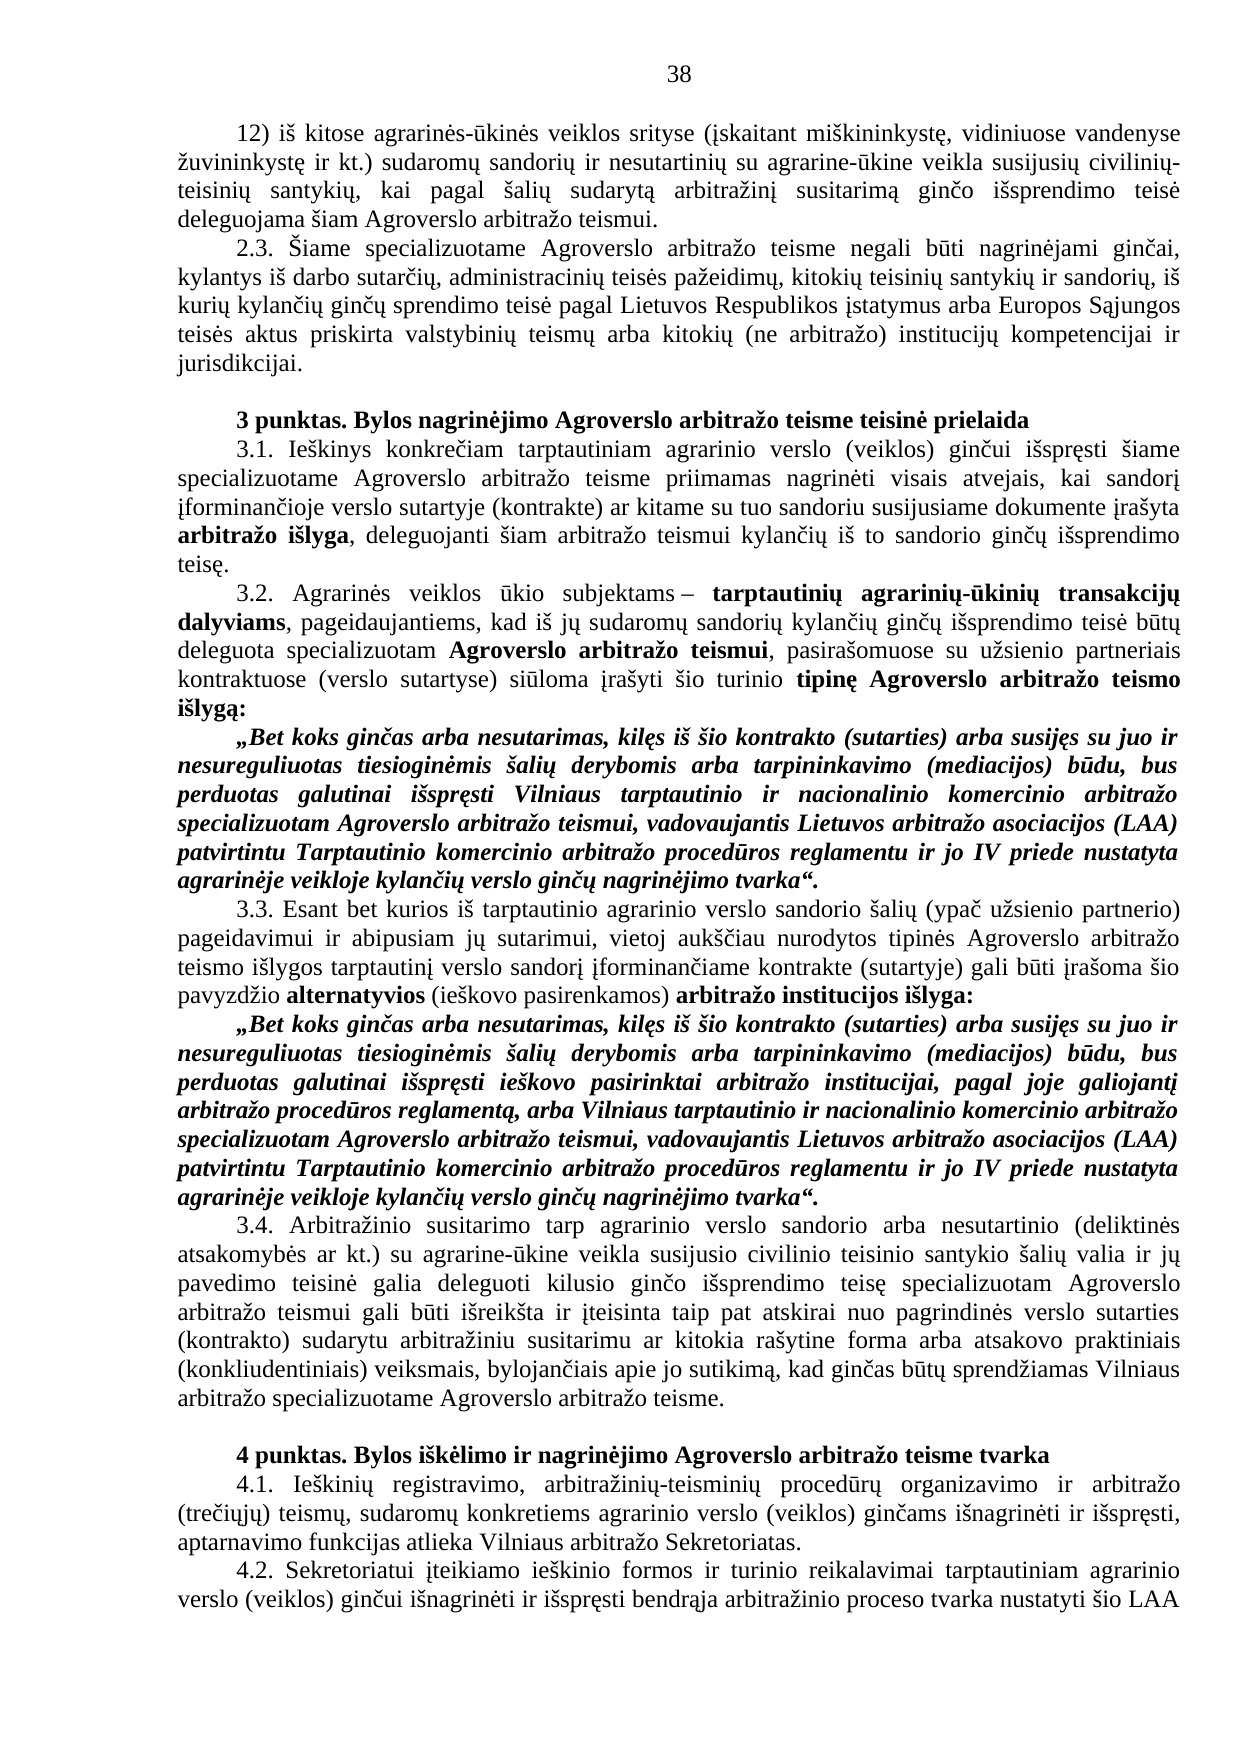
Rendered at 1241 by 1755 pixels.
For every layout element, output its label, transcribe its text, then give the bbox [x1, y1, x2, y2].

text 4 punktas. Bylos iškėlimo ir nagrinėjimo Agroverslo arbitražo teisme tvarka [177, 1441, 1181, 1469]
text 3.4. Arbitražinio susitarimo tarp agrarinio verslo sandorio arba nesutartinio (deliktinės atsakomybės ar kt.) su agrarine-ūkine veikla susijusio civilinio teisinio santykio šalių valia ir jų pavedimo teisinė galia deleguoti kilusio ginčo išsprendimo teisę specializuotam Agroverslo arbitražo teismui gali būti išreikšta ir įteisinta taip pat atskirai nuo pagrindinės verslo sutarties (kontrakto) sudarytu arbitražiniu susitarimu ar kitokia rašytine forma arba atsakovo praktiniais (konkliudentiniais) veiksmais, bylojančiais apie jo sutikimą, kad ginčas būtų sprendžiamas Vilniaus arbitražo specializuotame Agroverslo arbitražo teisme. [177, 1211, 1181, 1412]
text 3.3. Esant bet kurios iš tarptautinio agrarinio verslo sandorio šalių (ypač užsienio partnerio) pageidavimui ir abipusiam jų sutarimui, vietoj aukščiau nurodytos tipinės Agroverslo arbitražo teismo išlygos tarptautinį verslo sandorį įforminančiame kontrakte (sutartyje) gali būti įrašoma šio pavyzdžio alternatyvios (ieškovo pasirenkamos) arbitražo institucijos išlyga: [177, 894, 1181, 1009]
text 2.3. Šiame specializuotame Agroverslo arbitražo teisme negali būti nagrinėjami ginčai, kylantys iš darbo sutarčių, administracinių teisės pažeidimų, kitokių teisinių santykių ir sandorių, iš kurių kylančių ginčų sprendimo teisė pagal Lietuvos Respublikos įstatymus arba Europos Sąjungos teisės aktus priskirta valstybinių teismų arba kitokių (ne arbitražo) institucijų kompetencijai ir jurisdikcijai. [177, 233, 1181, 377]
text „Bet koks ginčas arba nesutarimas, kilęs iš šio kontrakto (sutarties) arba susijęs su juo ir nesureguliuotas tiesioginėmis šalių derybomis arba tarpininkavimo (mediacijos) būdu, bus perduotas galutinai išspręsti ieškovo pasirinktai arbitražo institucijai, pagal joje galiojantį arbitražo procedūros reglamentą, arba Vilniaus tarptautinio ir nacionalinio komercinio arbitražo specializuotam Agroverslo arbitražo teismui, vadovaujantis Lietuvos arbitražo asociacijos (LAA) patvirtintu Tarptautinio komercinio arbitražo procedūros reglamentu ir jo IV priede nustatyta agrarinėje veikloje kylančių verslo ginčų nagrinėjimo tvarka“. [177, 1009, 1181, 1211]
text 3 punktas. Bylos nagrinėjimo Agroverslo arbitražo teisme teisinė prielaida [177, 406, 1181, 434]
text 4.2. Sekretoriatui įteikiamo ieškinio formos ir turinio reikalavimai tarptautiniam agrarinio verslo (veiklos) ginčui išnagrinėti ir išspręsti bendrąja arbitražinio proceso tvarka nustatyti šio LAA [177, 1556, 1181, 1613]
text 12) iš kitose agrarinės-ūkinės veiklos srityse (įskaitant miškininkystę, vidiniuose vandenyse žuvininkystę ir kt.) sudaromų sandorių ir nesutartinių su agrarine-ūkine veikla susijusių civilinių-teisinių santykių, kai pagal šalių sudarytą arbitražinį susitarimą ginčo išsprendimo teisė deleguojama šiam Agroverslo arbitražo teismui. [177, 118, 1181, 233]
text 4.1. Ieškinių registravimo, arbitražinių-teisminių procedūrų organizavimo ir arbitražo (trečiųjų) teismų, sudaromų konkretiems agrarinio verslo (veiklos) ginčams išnagrinėti ir išspręsti, aptarnavimo funkcijas atlieka Vilniaus arbitražo Sekretoriatas. [177, 1469, 1181, 1556]
text „Bet koks ginčas arba nesutarimas, kilęs iš šio kontrakto (sutarties) arba susijęs su juo ir nesureguliuotas tiesioginėmis šalių derybomis arba tarpininkavimo (mediacijos) būdu, bus perduotas galutinai išspręsti Vilniaus tarptautinio ir nacionalinio komercinio arbitražo specializuotam Agroverslo arbitražo teismui, vadovaujantis Lietuvos arbitražo asociacijos (LAA) patvirtintu Tarptautinio komercinio arbitražo procedūros reglamentu ir jo IV priede nustatyta agrarinėje veikloje kylančių verslo ginčų nagrinėjimo tvarka“. [177, 722, 1181, 894]
text 3.1. Ieškinys konkrečiam tarptautiniam agrarinio verslo (veiklos) ginčui išspręsti šiame specializuotame Agroverslo arbitražo teisme priimamas nagrinėti visais atvejais, kai sandorį įforminančioje verslo sutartyje (kontrakte) ar kitame su tuo sandoriu susijusiame dokumente įrašyta arbitražo išlyga, deleguojanti šiam arbitražo teismui kylančių iš to sandorio ginčų išsprendimo teisę. [177, 434, 1181, 578]
text 3.2. Agrarinės veiklos ūkio subjektams – tarptautinių agrarinių-ūkinių transakcijų dalyviams, pageidaujantiems, kad iš jų sudaromų sandorių kylančių ginčų išsprendimo teisė būtų deleguota specializuotam Agroverslo arbitražo teismui, pasirašomuose su užsienio partneriais kontraktuose (verslo sutartyse) siūloma įrašyti šio turinio tipinę Agroverslo arbitražo teismo išlygą: [177, 578, 1181, 722]
